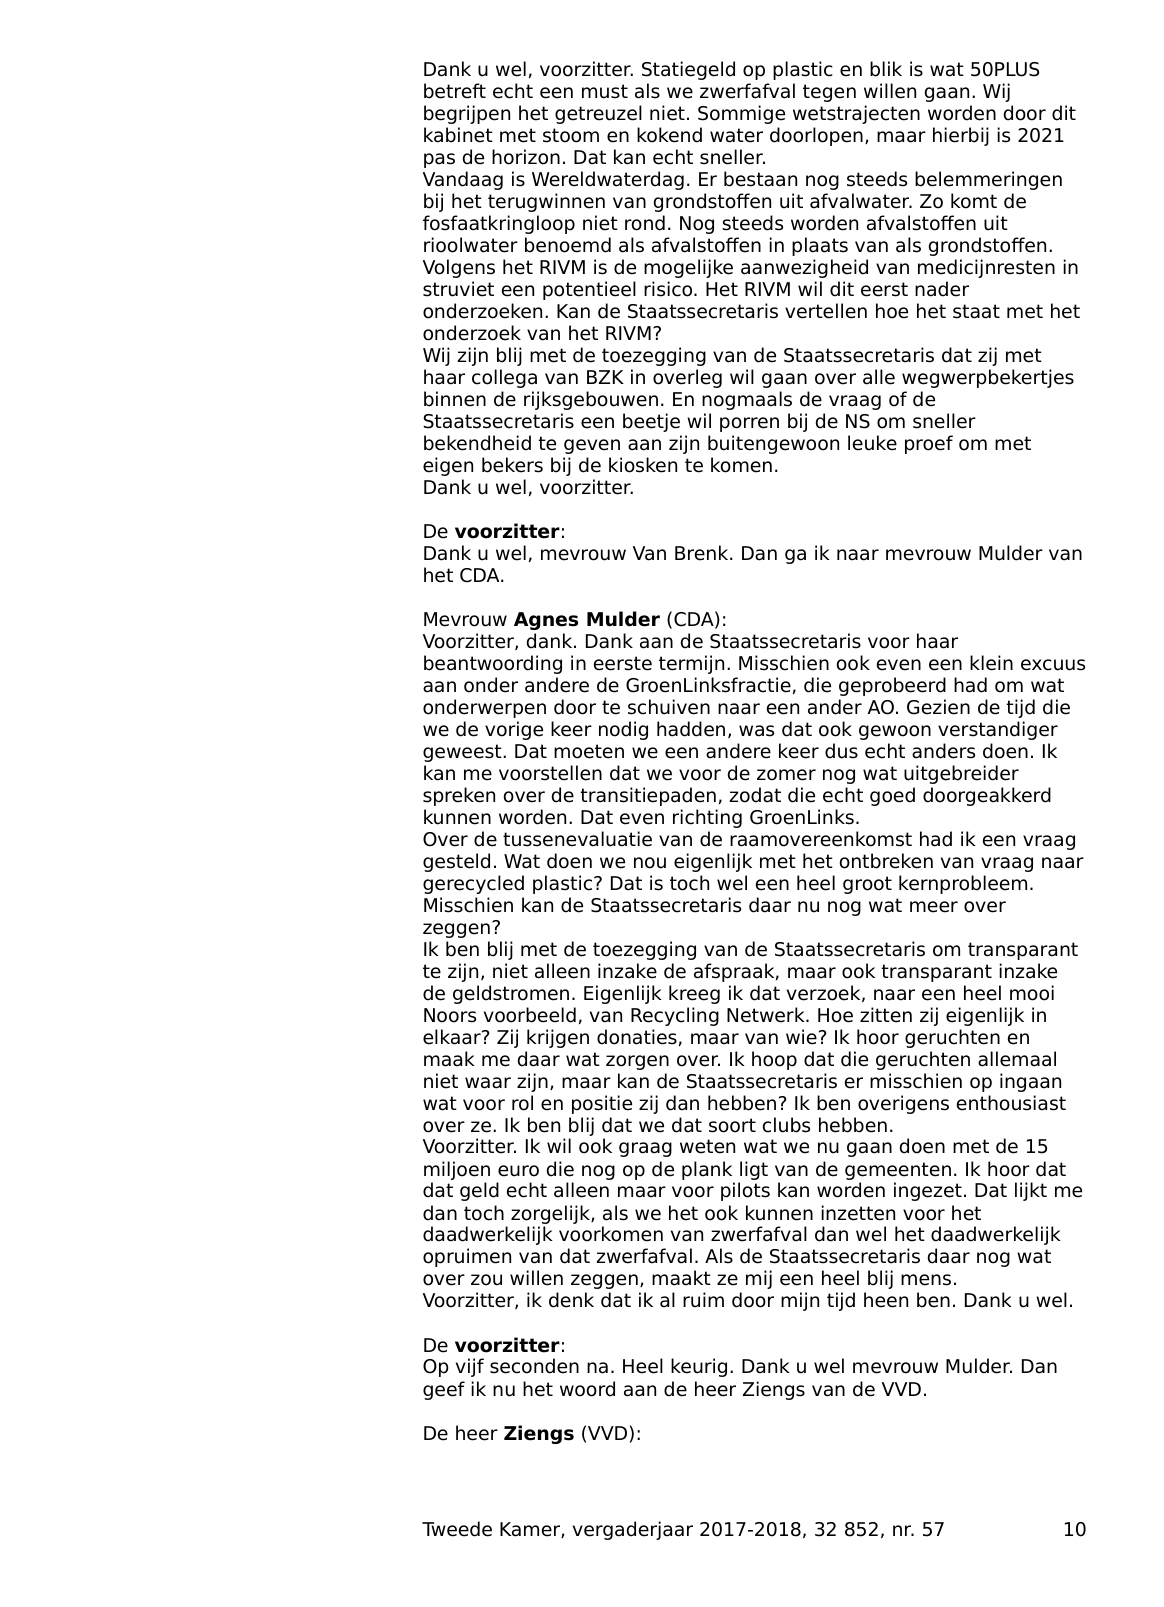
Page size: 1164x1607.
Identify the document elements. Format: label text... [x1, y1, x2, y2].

text Mevrouw Agnes Mulder (CDA): [422, 609, 1087, 631]
text Wij zijn blij met de toezegging van de Staatssecretaris dat zij met haar collega van BZK in overleg wil gaan over alle wegwerpbekertjes binnen de rijksgebouwen. En nogmaals de vraag of de Staatssecretaris een beetje wil porren bij de NS om sneller bekendheid te geven aan zijn buitengewoon leuke proef om met eigen bekers bij de kiosken te komen. [422, 345, 1087, 477]
text Dank u wel, voorzitter. [422, 477, 1087, 499]
text Op vijf seconden na. Heel keurig. Dank u wel mevrouw Mulder. Dan geef ik nu het woord aan de heer Ziengs van de VVD. [422, 1356, 1087, 1400]
text De voorzitter: [422, 521, 1087, 543]
text Vandaag is Wereldwaterdag. Er bestaan nog steeds belemmeringen bij het terugwinnen van grondstoffen uit afvalwater. Zo komt de fosfaatkringloop niet rond. Nog steeds worden afvalstoffen uit rioolwater benoemd als afvalstoffen in plaats van als grondstoffen. Volgens het RIVM is de mogelijke aanwezigheid van medicijnresten in struviet een potentieel risico. Het RIVM wil dit eerst nader onderzoeken. Kan de Staatssecretaris vertellen hoe het staat met het onderzoek van het RIVM? [422, 169, 1087, 345]
text Dank u wel, mevrouw Van Brenk. Dan ga ik naar mevrouw Mulder van het CDA. [422, 543, 1087, 587]
text De voorzitter: [422, 1334, 1087, 1356]
text Voorzitter, dank. Dank aan de Staatssecretaris voor haar beantwoording in eerste termijn. Misschien ook even een klein excuus aan onder andere de GroenLinksfractie, die geprobeerd had om wat onderwerpen door te schuiven naar een ander AO. Gezien de tijd die we de vorige keer nodig hadden, was dat ook gewoon verstandiger geweest. Dat moeten we een andere keer dus echt anders doen. Ik kan me voorstellen dat we voor de zomer nog wat uitgebreider spreken over de transitiepaden, zodat die echt goed doorgeakkerd kunnen worden. Dat even richting GroenLinks. [422, 631, 1087, 829]
text Ik ben blij met de toezegging van de Staatssecretaris om transparant te zijn, niet alleen inzake de afspraak, maar ook transparant inzake de geldstromen. Eigenlijk kreeg ik dat verzoek, naar een heel mooi Noors voorbeeld, van Recycling Netwerk. Hoe zitten zij eigenlijk in elkaar? Zij krijgen donaties, maar van wie? Ik hoor geruchten en maak me daar wat zorgen over. Ik hoop dat die geruchten allemaal niet waar zijn, maar kan de Staatssecretaris er misschien op ingaan wat voor rol en positie zij dan hebben? Ik ben overigens enthousiast over ze. Ik ben blij dat we dat soort clubs hebben. [422, 939, 1087, 1136]
text Voorzitter. Ik wil ook graag weten wat we nu gaan doen met de 15 miljoen euro die nog op de plank ligt van de gemeenten. Ik hoor dat dat geld echt alleen maar voor pilots kan worden ingezet. Dat lijkt me dan toch zorgelijk, als we het ook kunnen inzetten voor het daadwerkelijk voorkomen van zwerfafval dan wel het daadwerkelijk opruimen van dat zwerfafval. Als de Staatssecretaris daar nog wat over zou willen zeggen, maakt ze mij een heel blij mens. [422, 1136, 1087, 1290]
text Voorzitter, ik denk dat ik al ruim door mijn tijd heen ben. Dank u wel. [422, 1290, 1087, 1312]
text De heer Ziengs (VVD): [422, 1423, 1087, 1444]
text Over de tussenevaluatie van de raamovereenkomst had ik een vraag gesteld. Wat doen we nou eigenlijk met het ontbreken van vraag naar gerecycled plastic? Dat is toch wel een heel groot kernprobleem. Misschien kan de Staatssecretaris daar nu nog wat meer over zeggen? [422, 829, 1087, 939]
text Dank u wel, voorzitter. Statiegeld op plastic en blik is wat 50PLUS betreft echt een must als we zwerfafval tegen willen gaan. Wij begrijpen het getreuzel niet. Sommige wetstrajecten worden door dit kabinet met stoom en kokend water doorlopen, maar hierbij is 2021 pas de horizon. Dat kan echt sneller. [422, 59, 1087, 169]
